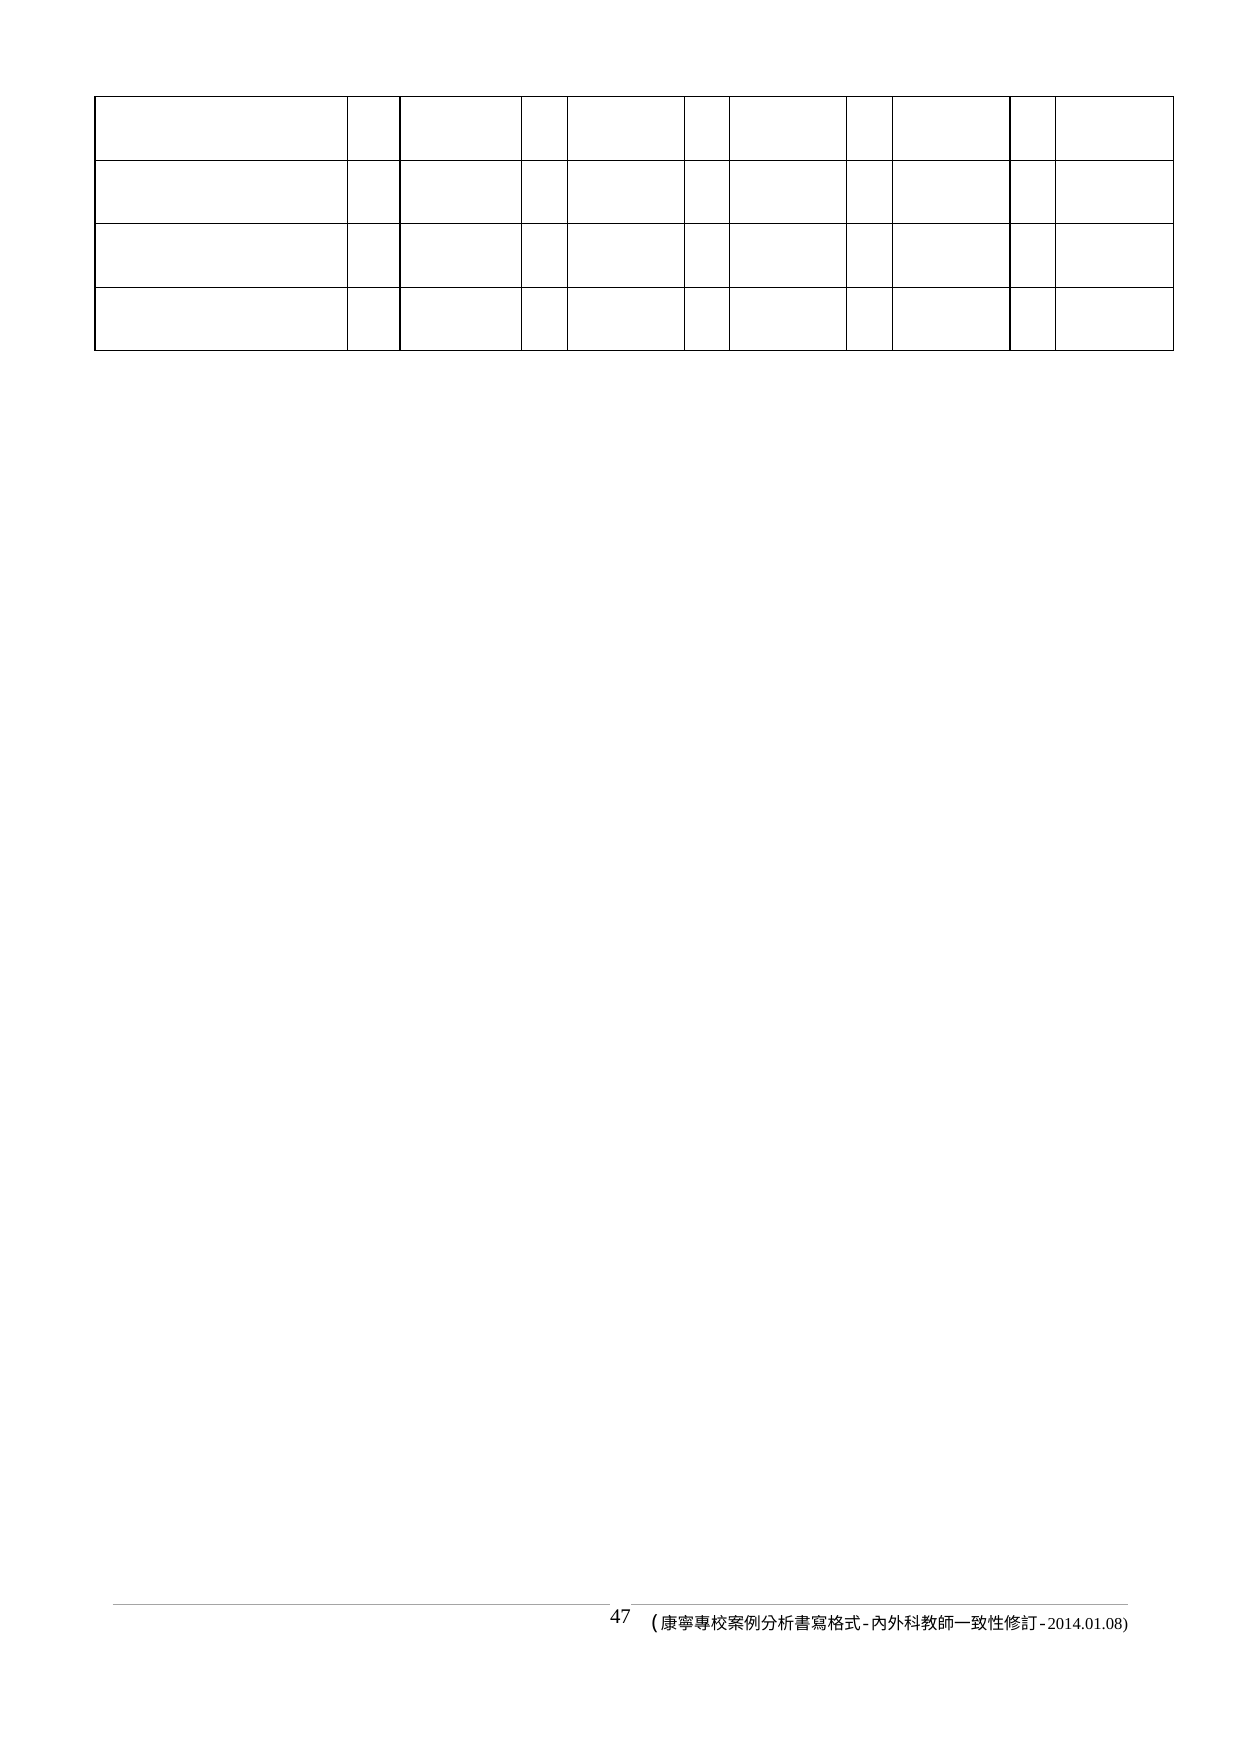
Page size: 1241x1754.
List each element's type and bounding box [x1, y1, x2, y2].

table_cell [1056, 161, 1173, 223]
table_cell [568, 161, 684, 223]
table_cell [96, 97, 347, 160]
table_cell [568, 224, 684, 287]
table_cell [568, 97, 684, 160]
table_cell [522, 161, 567, 223]
table_cell [96, 288, 347, 350]
table_cell [847, 161, 892, 223]
table_cell [1011, 161, 1055, 223]
table_cell [348, 288, 399, 350]
table_cell [348, 161, 399, 223]
table_cell [96, 161, 347, 223]
table_cell [401, 288, 521, 350]
table_cell [730, 288, 846, 350]
table_cell [401, 161, 521, 223]
table_cell [730, 161, 846, 223]
table_cell [847, 288, 892, 350]
table_cell [685, 224, 729, 287]
table_cell [893, 161, 1009, 223]
table_cell [1056, 224, 1173, 287]
table_cell [401, 97, 521, 160]
table_cell [685, 288, 729, 350]
table_cell [1056, 288, 1173, 350]
table_cell [730, 97, 846, 160]
table_cell [348, 97, 399, 160]
table_cell [1056, 97, 1173, 160]
table_cell [893, 288, 1009, 350]
table_cell [893, 224, 1009, 287]
table_cell [96, 224, 347, 287]
table_cell [847, 224, 892, 287]
table_cell [685, 97, 729, 160]
table_cell [847, 97, 892, 160]
table_cell [1011, 288, 1055, 350]
table_cell [401, 224, 521, 287]
table_cell [1011, 224, 1055, 287]
table_cell [522, 97, 567, 160]
table_cell [1011, 97, 1055, 160]
table_cell [893, 97, 1009, 160]
table_cell [730, 224, 846, 287]
table_cell [348, 224, 399, 287]
table_cell [568, 288, 684, 350]
table_cell [522, 224, 567, 287]
table_cell [685, 161, 729, 223]
table_cell [522, 288, 567, 350]
